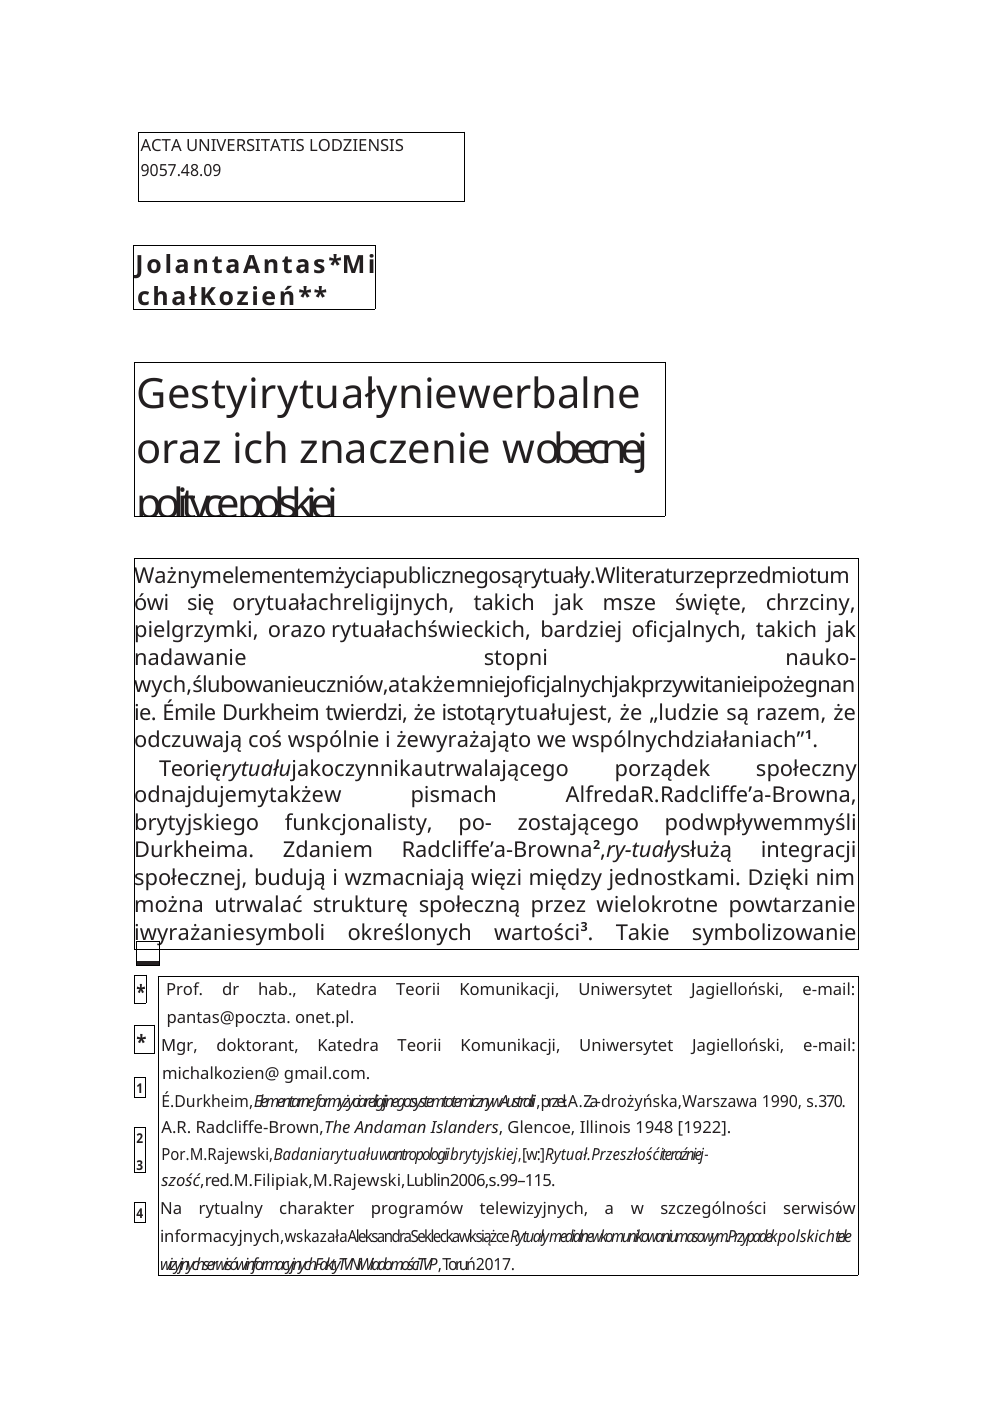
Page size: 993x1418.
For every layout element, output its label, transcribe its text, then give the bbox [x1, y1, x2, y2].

text 1 [136, 1079, 145, 1097]
text Gestyirytuałyniewerbalne oraz ich znaczenie wobecnej polityce polskiej [136, 364, 664, 516]
text A.R. Radcliffe-Brown,The Andaman Islanders, Glencoe, Illinois 1948 [1922]. [161, 1117, 858, 1138]
text JolantaAntas*MichałKozień** [135, 248, 375, 309]
text Mgr, doktorant, Katedra Teorii Komunikacji, Uniwersytet Jagielloński, e-mail: michalkozien@ gmail.com. [161, 1034, 856, 1084]
text 2 [136, 1129, 145, 1147]
text 4 [136, 1204, 145, 1222]
text ACTA UNIVERSITATIS LODZIENSIS [140, 134, 464, 156]
text * [136, 978, 146, 1003]
text Ważnymelementemżyciapublicznegosąrytuały.Wliteraturzeprzedmiotumówi się orytuałachreligijnych, takich jak msze święte, chrzciny, pielgrzymki, orazorytuałachświeckich, bardziej oficjalnych, takich jak nadawanie stopni nauko- wych,ślubowanieuczniów,atakżemniejoficjalnychjakprzywitanieipożegnanie. Émile Durkheim twierdzi, że istotąrytuałujest, że „ludzie są razem, że odczuwają coś wspólnie i żewyrażająto we wspólnychdziałaniach”1. [135, 562, 856, 754]
text É.Durkheim,Elementarneformyżyciareligijnego:systemtotemicznywAustralii,przeł.A.Za-drożyńska,Warszawa 1990, s.370. [161, 1089, 856, 1112]
text Teorięrytuałujakoczynnikautrwalającego porządek społeczny odnajdujemytakżew pismach AlfredaR.Radcliffe’a-Browna, brytyjskiego funkcjonalisty, po- zostającego podwpływemmyśli Durkheima. Zdaniem Radcliffe’a-Browna2,ry-tuałysłużą integracji społecznej, budują i wzmacniają więzi między jednostkami. Dzięki nim można utrwalać strukturę społeczną przez wielokrotne powtarzanie iwyrażaniesymboli określonych wartości3. Takie symbolizowanie określonych wartości wkażdym rytualejest zawsze znaczące4. Także zachowania niewerbalne mogąulegaćefektomrytualizacji.Wartykuleprzyjrzymysiętegotypuefektom [135, 754, 857, 949]
text Por.M.Rajewski,Badaniarytuałuwantropologiibrytyjskiej,[w:]Rytuał.Przeszłośćiteraźniej-szość,red.M.Filipiak,M.Rajewski,Lublin2006,s.99–115. [161, 1142, 856, 1192]
text 3 [136, 1156, 145, 1172]
text Folia Litteraria Polonica 2(48) 2018http://dx.doi.org/10.18778/1505-9057.48.09 [140, 159, 462, 201]
text Na rytualny charakter programów telewizyjnych, a w szczególności serwisów informacyjnych,wskazałaAleksandraSekleckawksiążceRytuałymedialnewkomunikowaniumasowym.PrzypadekpolskichtelewizyjnychserwisówinformacyjnychFaktyTVNiWiadomościTVP,Toruń2017. [160, 1197, 856, 1275]
text Prof. dr hab., Katedra Teorii Komunikacji, Uniwersytet Jagielloński, e-mail: pantas@poczta. onet.pl. [166, 978, 856, 1028]
text ** [136, 1028, 154, 1053]
